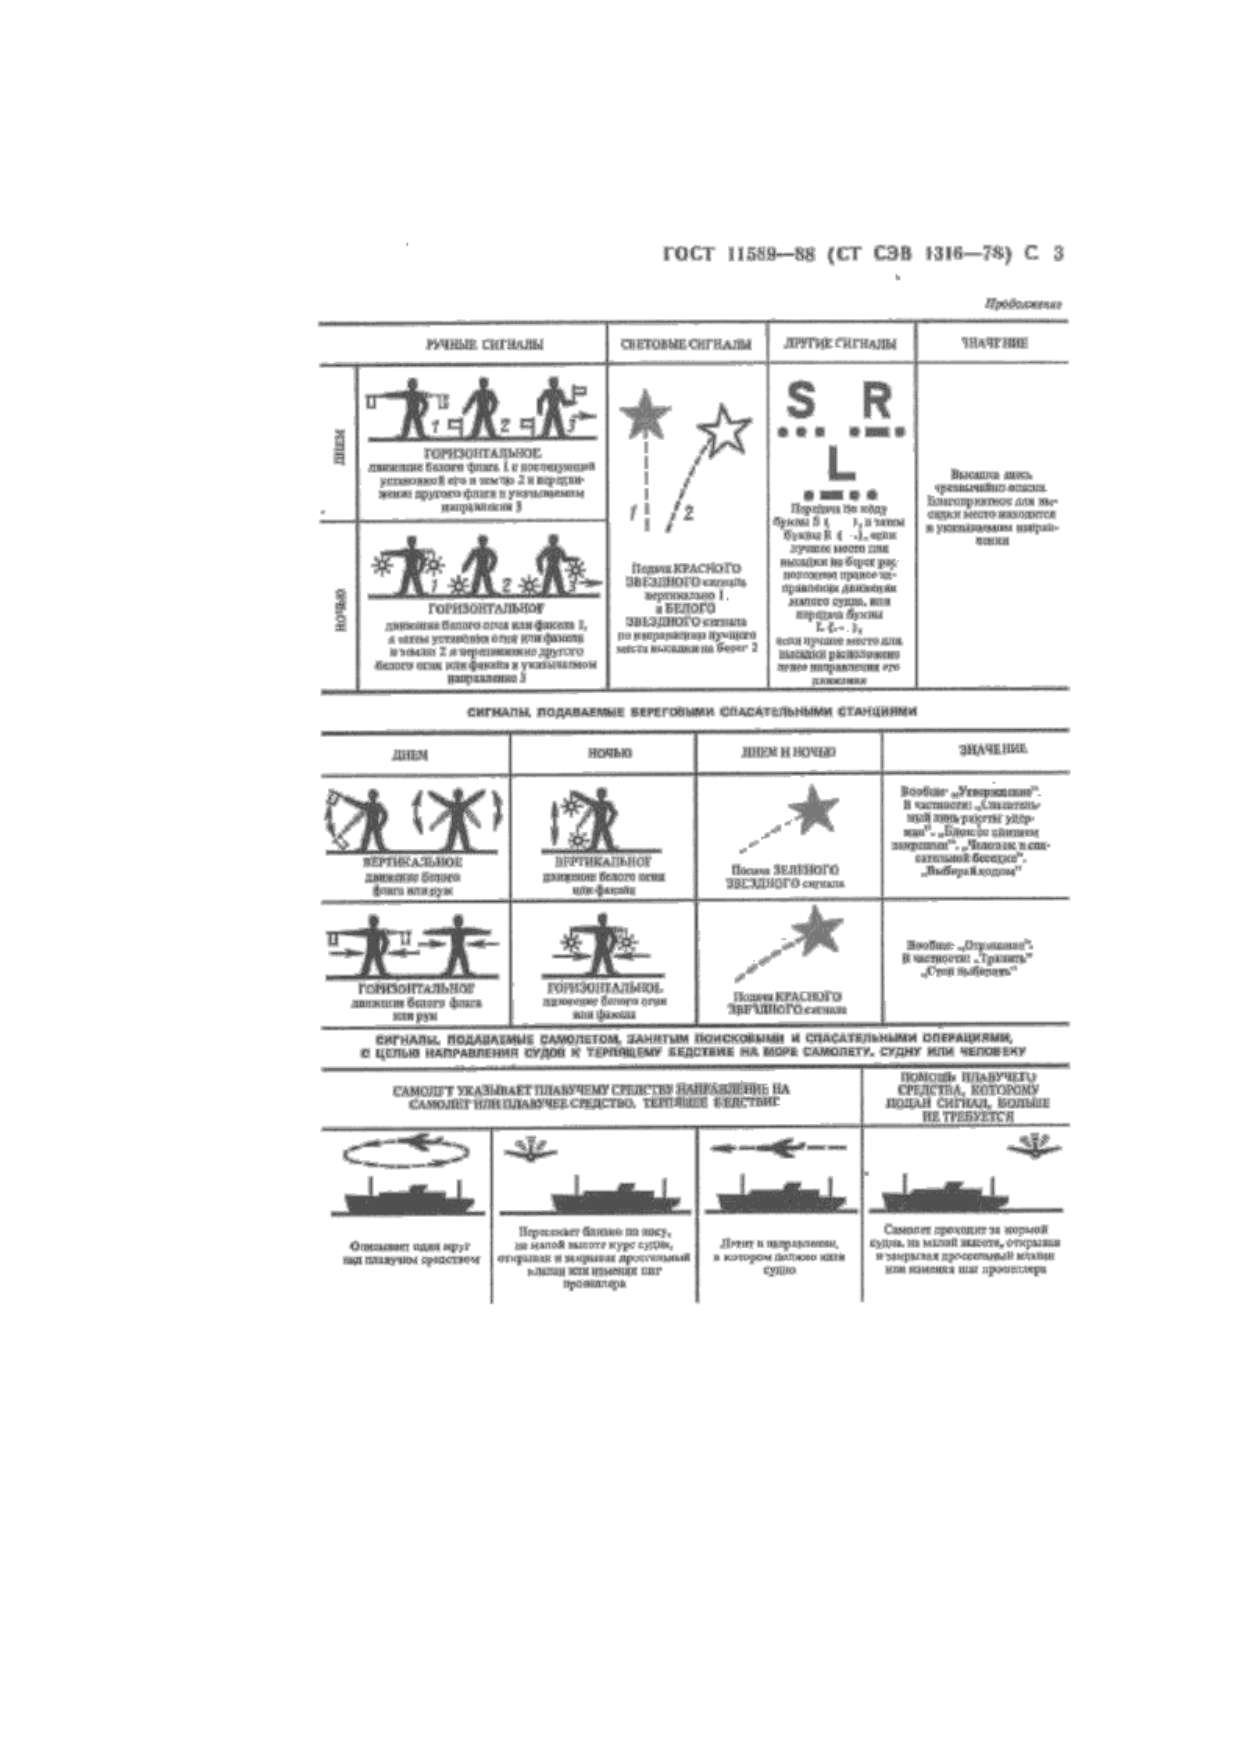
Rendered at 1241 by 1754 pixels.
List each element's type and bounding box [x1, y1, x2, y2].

picture [177, 118, 1210, 1581]
